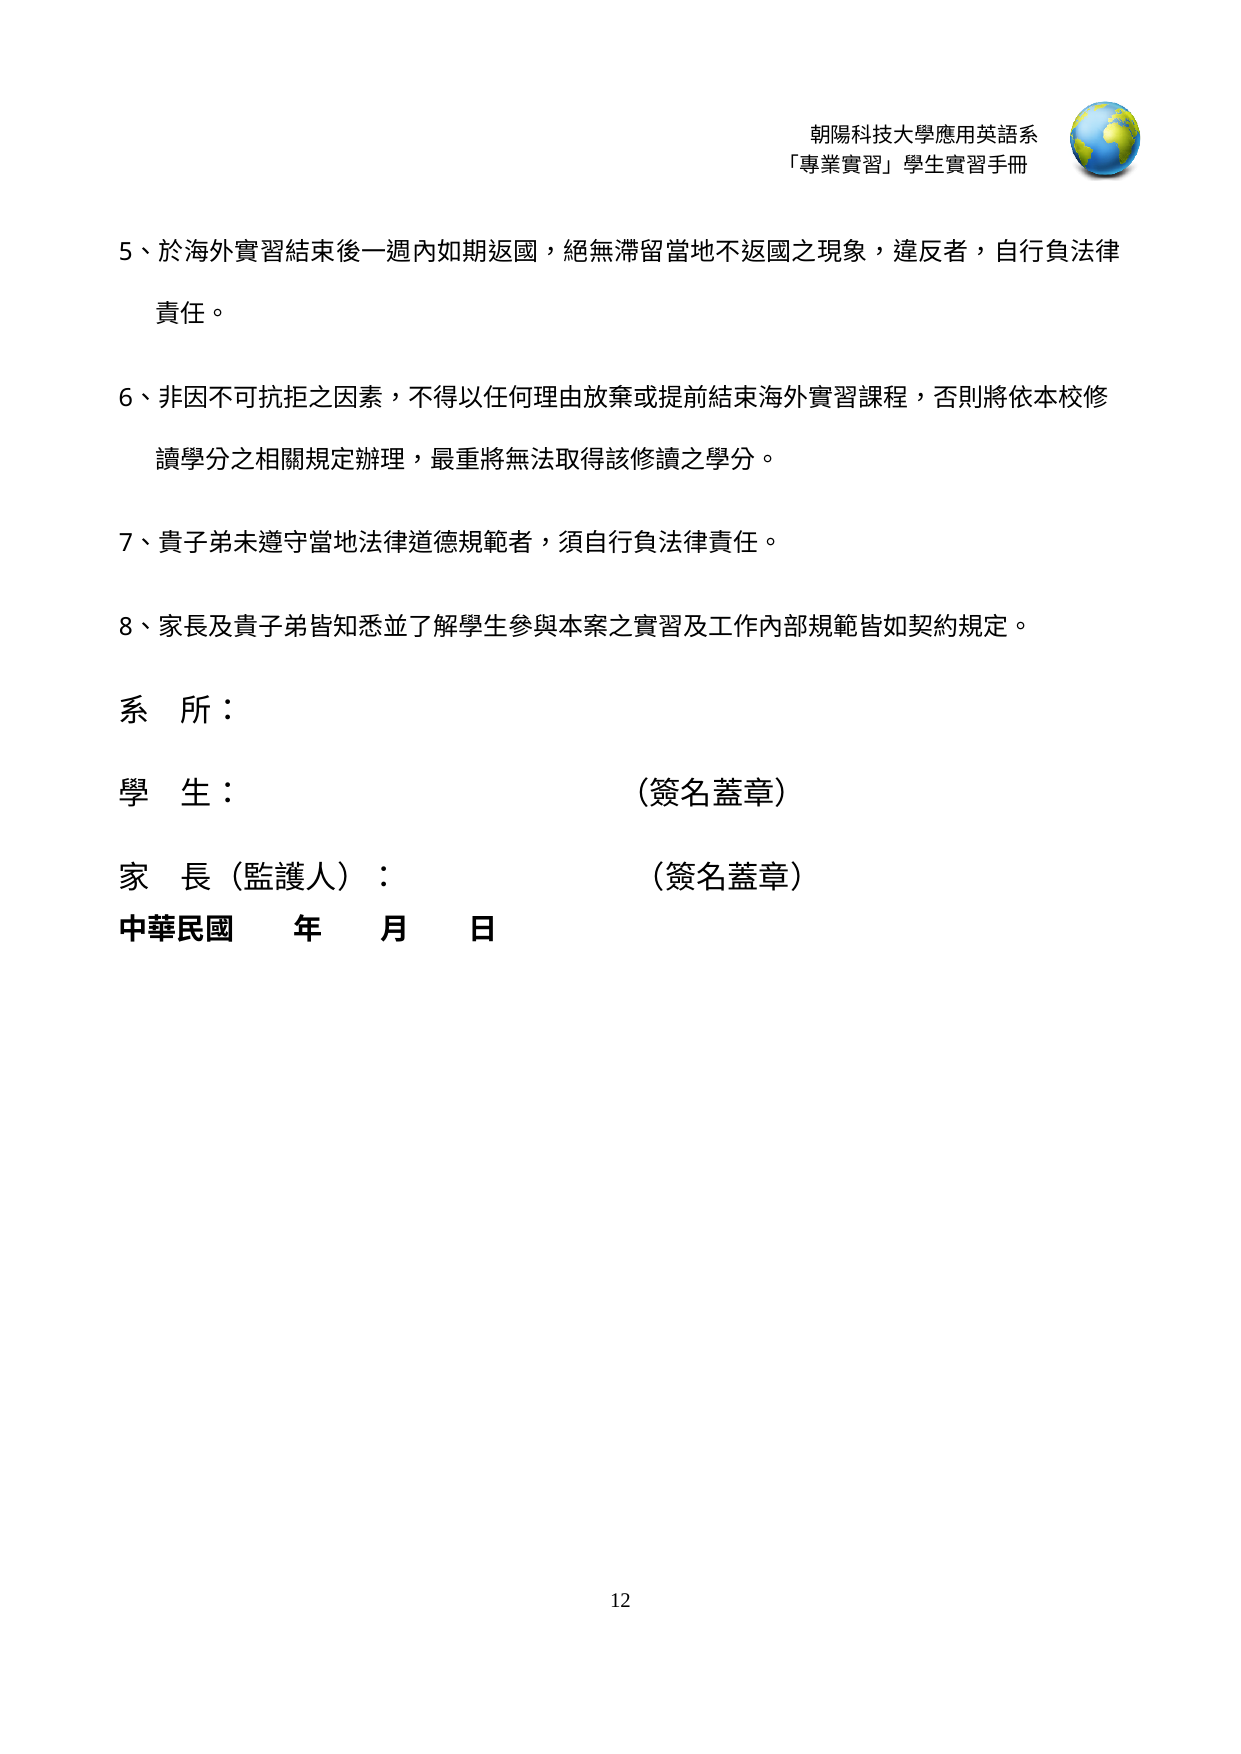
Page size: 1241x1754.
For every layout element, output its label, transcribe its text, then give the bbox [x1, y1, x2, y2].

text 6、非因不可抗拒之因素，不得以任何理由放棄或提前結束海外實習課程，否則將依本校修讀學分之相關規定辦理，最重將無法取得該修讀之學分。 [118, 353, 1122, 478]
text 學 生： （簽名蓋章） [118, 749, 1122, 812]
text 5、於海外實習結束後一週內如期返國，絕無滯留當地不返國之現象，違反者，自行負法律責任。 [118, 208, 1122, 333]
text 8、家長及貴子弟皆知悉並了解學生參與本案之實習及工作內部規範皆如契約規定。 [118, 583, 1122, 645]
text 系 所： [118, 666, 1122, 728]
text 家 長（監護人）： （簽名蓋章） [118, 833, 1122, 895]
text 7、貴子弟未遵守當地法律道德規範者，須自行負法律責任。 [118, 499, 1122, 562]
text 中華民國 年 月 日 [118, 906, 1122, 948]
